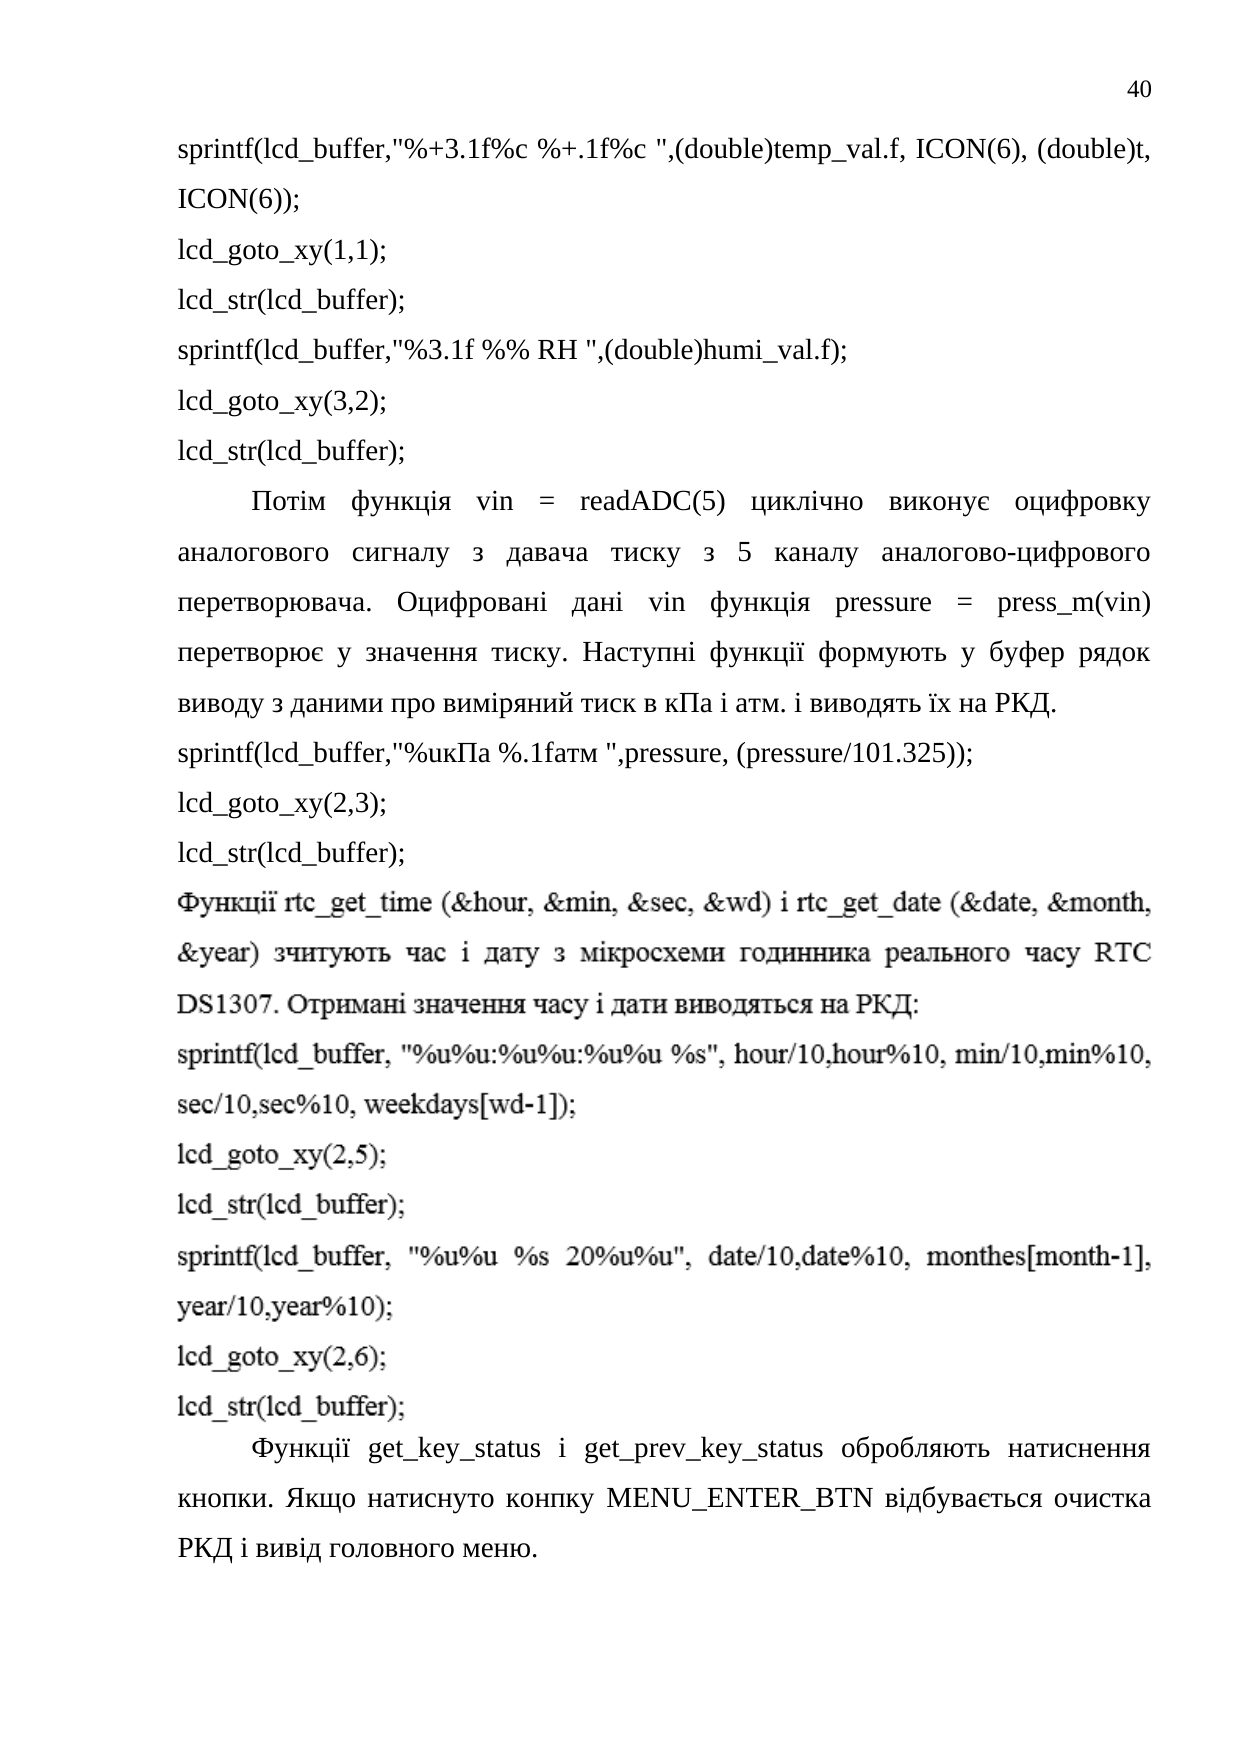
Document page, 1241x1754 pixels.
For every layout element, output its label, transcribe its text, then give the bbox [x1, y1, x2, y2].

text lcd_str(lcd_buffer); [177, 433, 1152, 467]
text lcd_goto_xy(1,1); [177, 232, 1152, 265]
text lcd_goto_xy(3,2); [177, 383, 1152, 416]
text sprintf(lcd_buffer,"%+3.1f%c %+.1f%c ",(double)temp_val.f, ICON(6), (double)t, ICON(6)); [177, 131, 1152, 215]
picture [177, 886, 1154, 1430]
text lcd_str(lcd_buffer); [177, 282, 1152, 316]
text sprintf(lcd_buffer,"%uкПа %.1fатм ",pressure, (pressure/101.325)); [177, 735, 1152, 768]
text lcd_str(lcd_buffer); [177, 836, 1152, 869]
text sprintf(lcd_buffer,"%3.1f %% RH ",(double)humi_val.f); [177, 332, 1152, 366]
text Функції get_key_status і get_prev_key_status обробляють натиснення кнопки. Якщо натиснуто конпку MENU_ENTER_BTN відбувається очистка РКД і вивід головного меню. [177, 1430, 1152, 1564]
text lcd_goto_xy(2,3); [177, 785, 1152, 819]
text Потім функція vin = readADC(5) циклічно виконує оцифровку аналогового сигналу з давача тиску з 5 каналу аналогово-цифрового перетворювача. Оцифровані дані vin функція pressure = press_m(vin) перетворює у значення тиску. Наступні функції формують у буфер рядок виводу з даними про виміряний тиск в кПа і атм. і виводять їх на РКД. [177, 483, 1152, 718]
